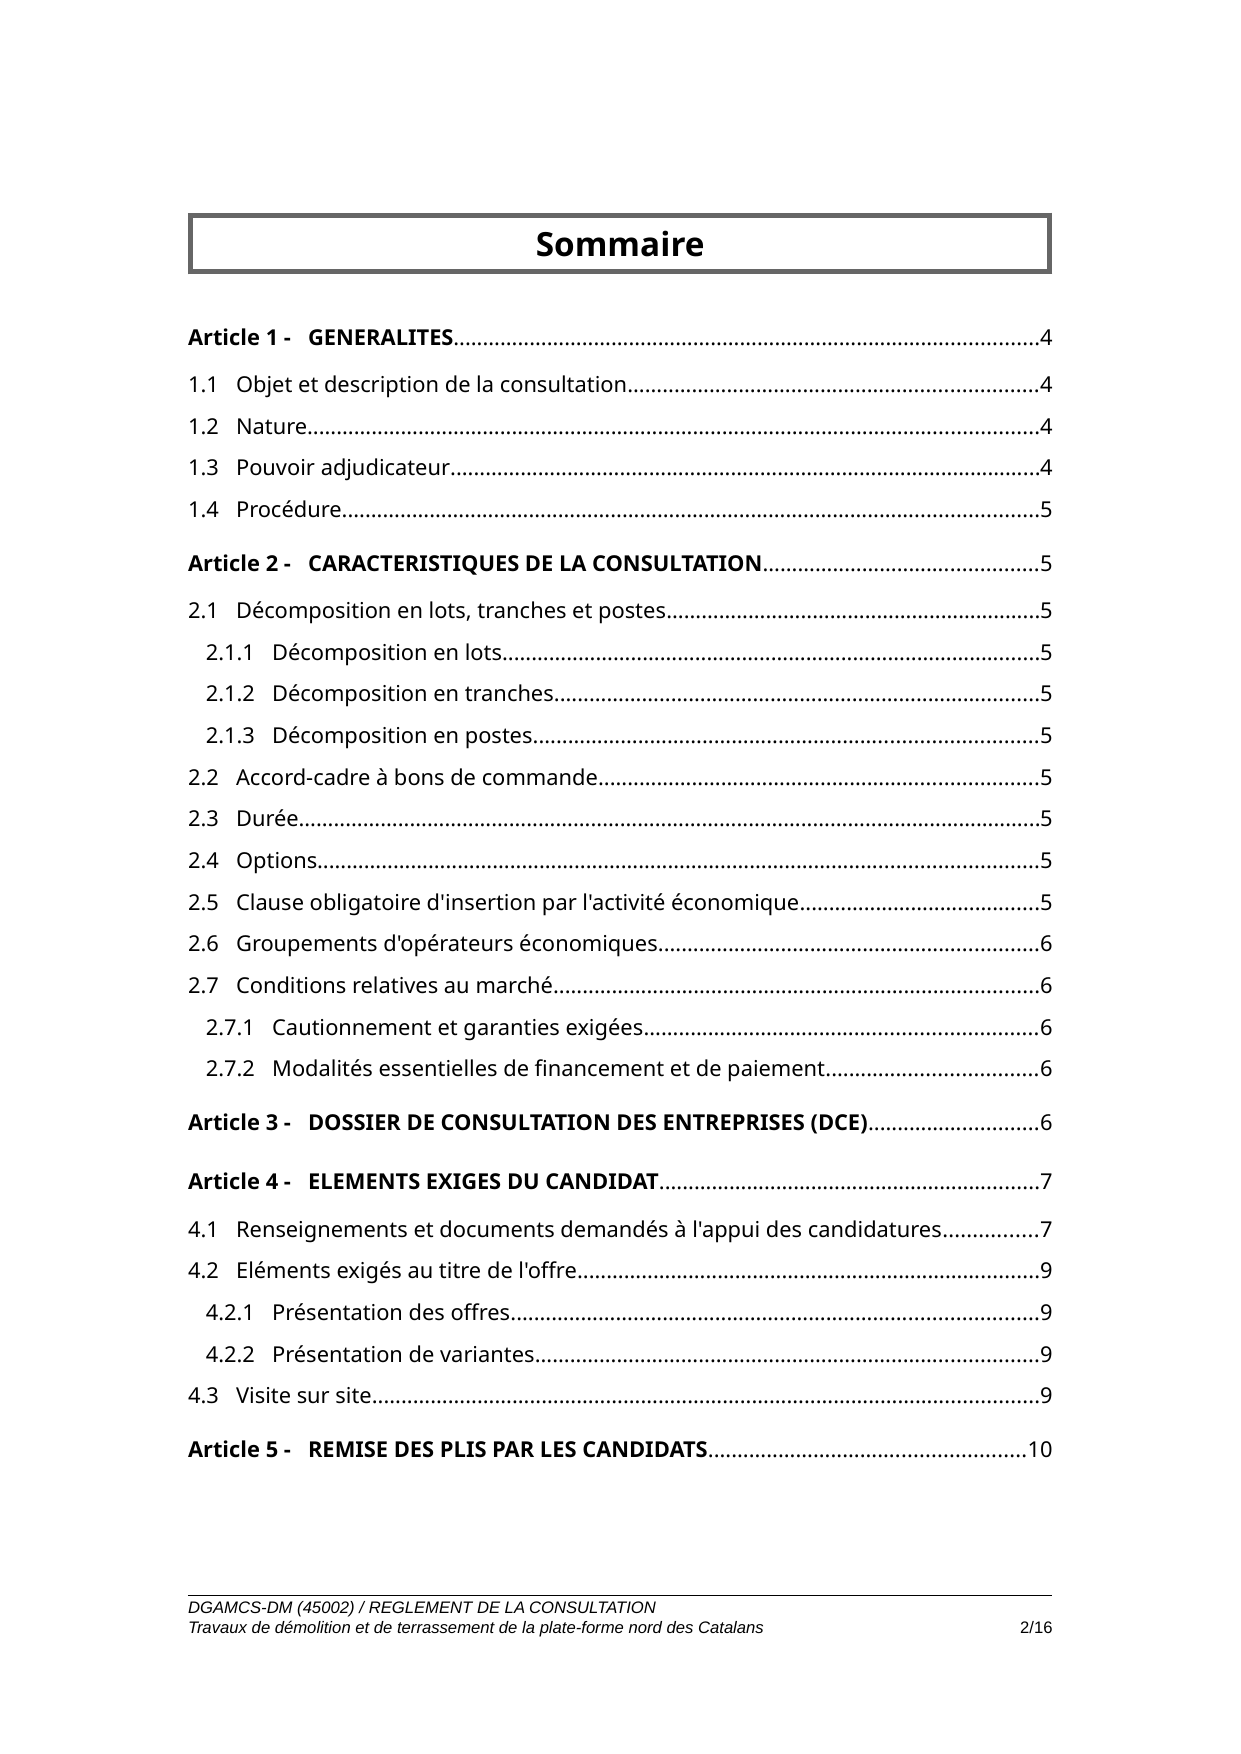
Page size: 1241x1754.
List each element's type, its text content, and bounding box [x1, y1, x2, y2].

text 2.7.1 Cautionnement et garanties exigées 6 [206, 1012, 1052, 1041]
text 2.1 Décomposition en lots, tranches et postes 5 [188, 595, 1052, 625]
text 4.3 Visite sur site 9 [188, 1380, 1052, 1410]
text 2.5 Clause obligatoire d'insertion par l'activité économique 5 [188, 887, 1052, 916]
text 2.1.2 Décomposition en tranches 5 [206, 678, 1052, 708]
text 1.3 Pouvoir adjudicateur 4 [188, 452, 1052, 482]
text 2.4 Options 5 [188, 845, 1052, 875]
text 2.2 Accord-cadre à bons de commande 5 [188, 762, 1052, 791]
text 2.6 Groupements d'opérateurs économiques 6 [188, 928, 1052, 958]
text 1.1 Objet et description de la consultation 4 [188, 369, 1052, 399]
text 4.2.2 Présentation de variantes 9 [206, 1338, 1052, 1368]
subtitle Sommaire [193, 218, 1047, 269]
text 2.7.2 Modalités essentielles de financement et de paiement 6 [206, 1053, 1052, 1083]
text 2.1.1 Décomposition en lots 5 [206, 637, 1052, 666]
text 1.4 Procédure 5 [188, 494, 1052, 524]
text Article 4 - ELEMENTS EXIGES DU CANDIDAT 7 [188, 1166, 1052, 1196]
text 4.2.1 Présentation des offres 9 [206, 1297, 1052, 1327]
text Article 5 - REMISE DES PLIS PAR LES CANDIDATS 10 [188, 1434, 1052, 1463]
text Article 2 - CARACTERISTIQUES DE LA CONSULTATION 5 [188, 547, 1052, 577]
text 2.1.3 Décomposition en postes 5 [206, 720, 1052, 750]
text 4.1 Renseignements et documents demandés à l'appui des candidatures 7 [188, 1213, 1052, 1243]
text 2.7 Conditions relatives au marché 6 [188, 970, 1052, 1000]
text Article 1 - GENERALITES 4 [188, 322, 1052, 351]
text 4.2 Eléments exigés au titre de l'offre 9 [188, 1255, 1052, 1285]
text 1.2 Nature 4 [188, 411, 1052, 441]
text 2.3 Durée 5 [188, 803, 1052, 833]
text Article 3 - DOSSIER DE CONSULTATION DES ENTREPRISES (DCE) 6 [188, 1107, 1052, 1137]
